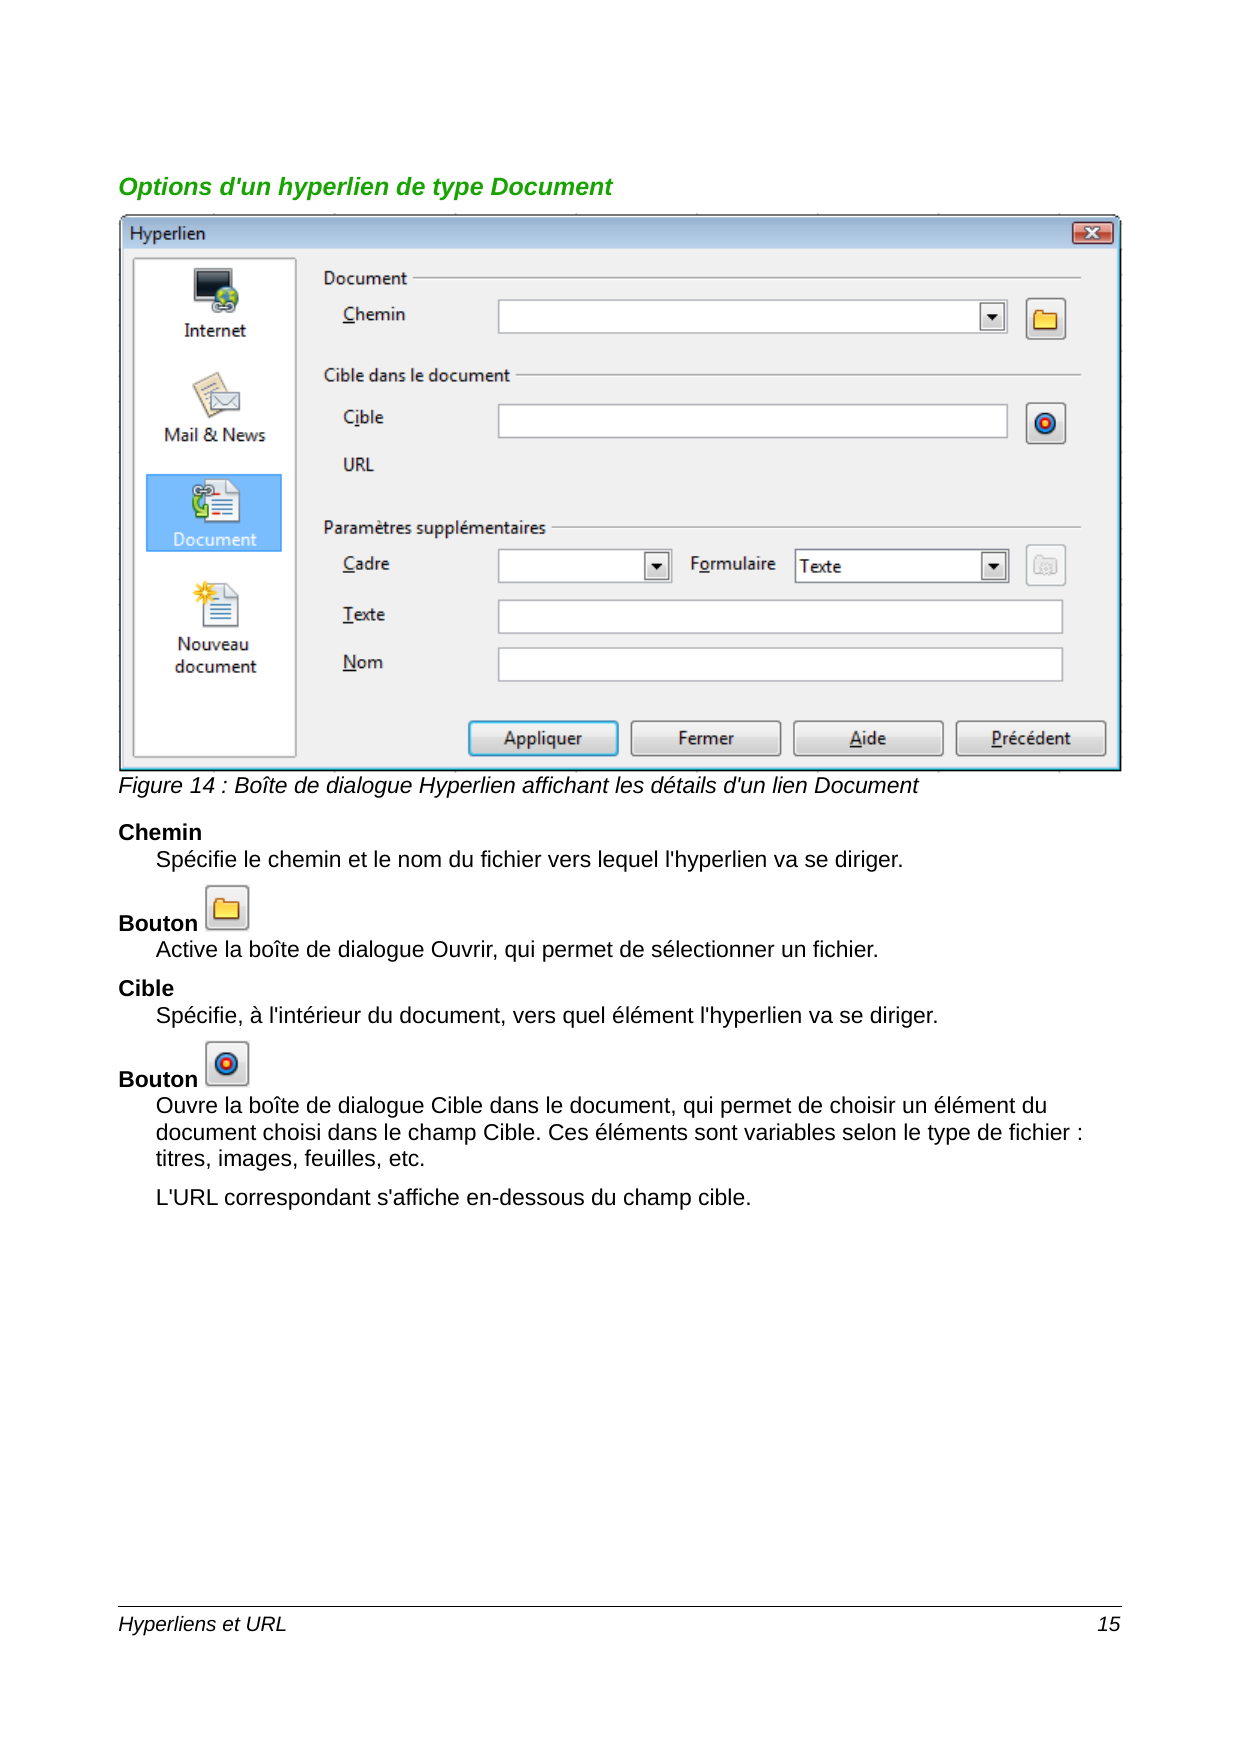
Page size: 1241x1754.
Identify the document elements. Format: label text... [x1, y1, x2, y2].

text Active la boîte de dialogue Ouvrir, qui permet de sélectionner un fichier. [156, 936, 1122, 963]
text Ouvre la boîte de dialogue Cible dans le document, qui permet de choisir un élément du document choisi dans le champ Cible. Ces éléments sont variables selon le type de fichier : titres, images, feuilles, etc. [156, 1092, 1122, 1171]
picture [204, 884, 250, 932]
picture [204, 1040, 250, 1088]
text Cible [118, 975, 1122, 1002]
text Bouton [118, 1040, 1122, 1092]
text Spécifie, à l'intérieur du document, vers quel élément l'hyperlien va se diriger. [156, 1002, 1122, 1028]
text Figure 14 : Boîte de dialogue Hyperlien affichant les détails d'un lien Document [118, 773, 1122, 798]
text Spécifie le chemin et le nom du fichier vers lequel l'hyperlien va se diriger. [156, 846, 1122, 872]
text L'URL correspondant s'affiche en-dessous du champ cible. [156, 1184, 1122, 1210]
text Chemin [118, 819, 1122, 846]
picture [118, 213, 1123, 773]
subtitle Options d'un hyperlien de type Document [118, 172, 1122, 201]
text Bouton [118, 884, 1122, 936]
